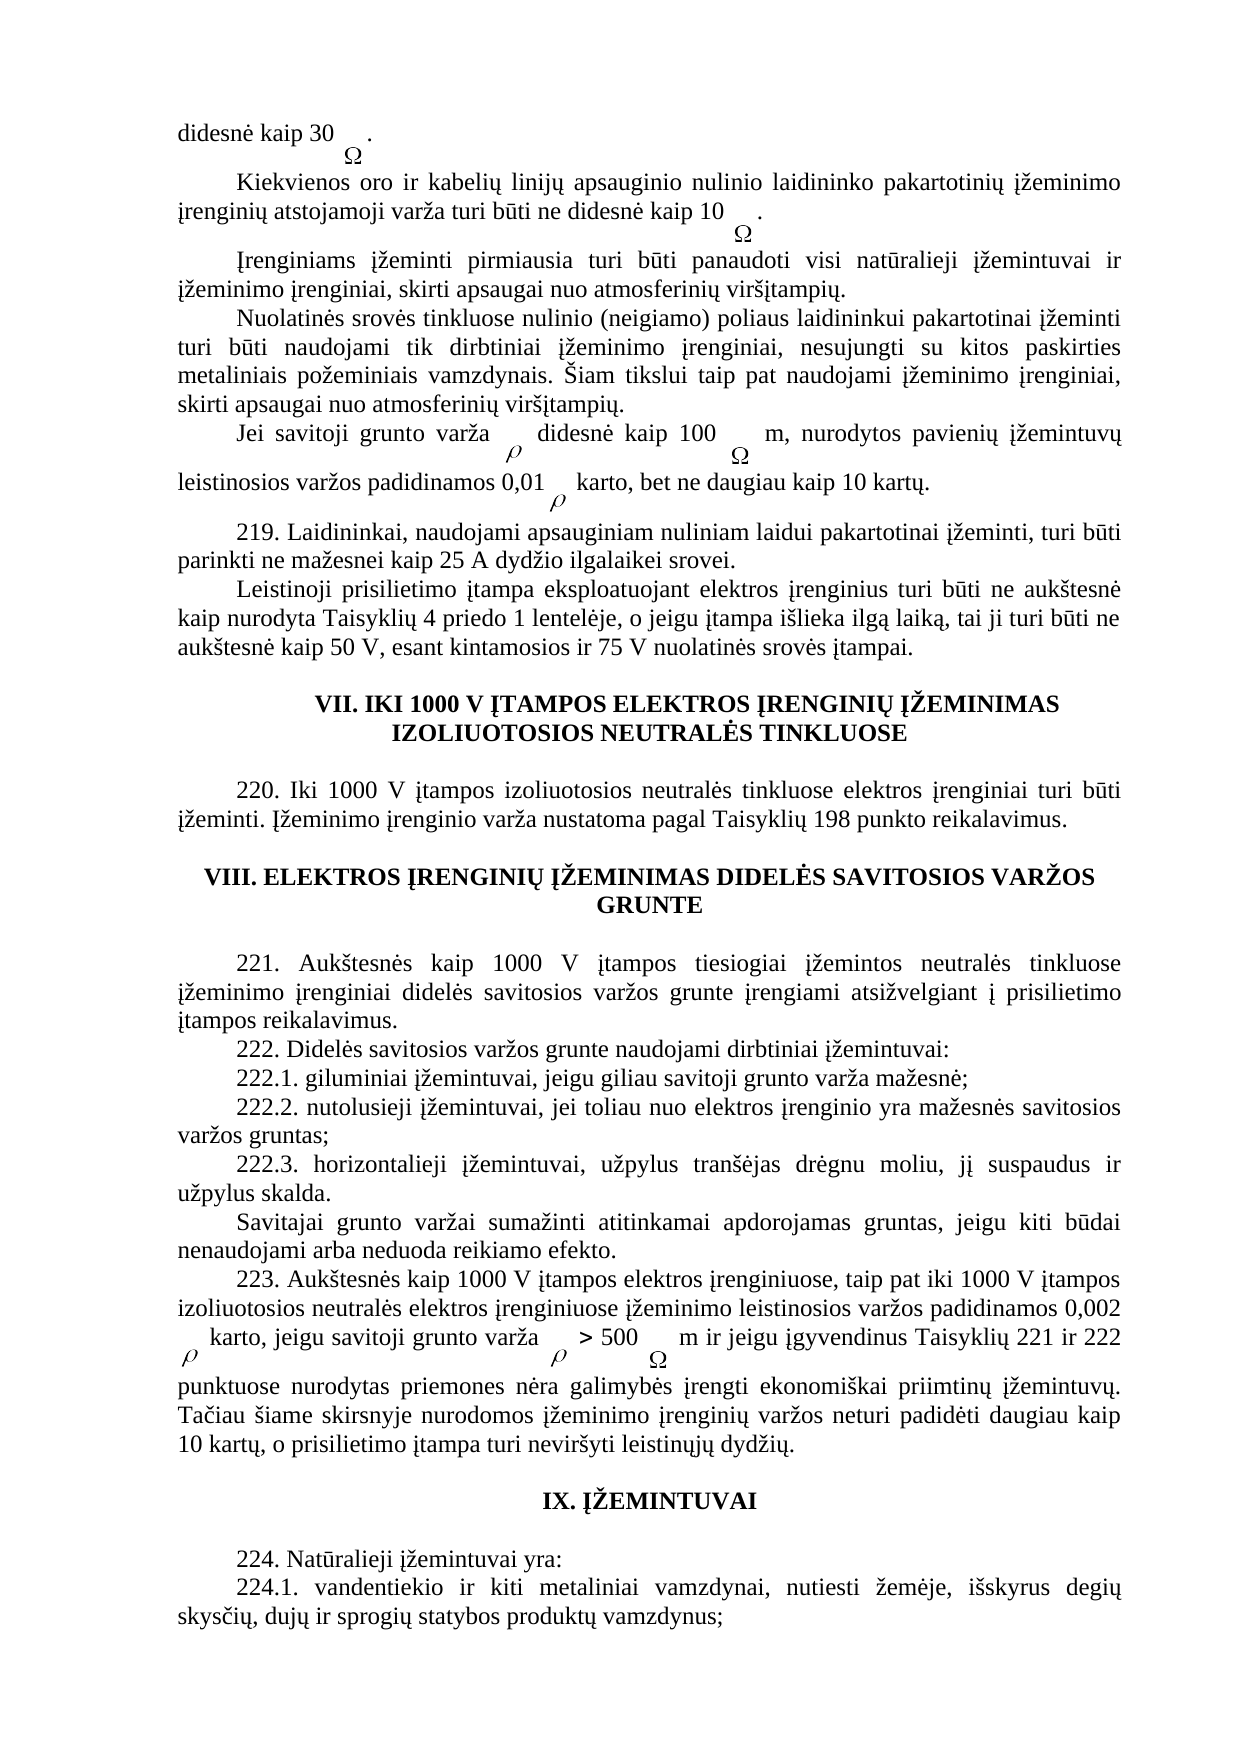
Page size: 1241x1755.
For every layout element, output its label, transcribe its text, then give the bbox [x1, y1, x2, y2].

text 222.1. giluminiai įžemintuvai, jeigu giliau savitoji grunto varža mažesnė; [177, 1063, 1122, 1092]
text 220. Iki 1000 V įtampos izoliuotosios neutralės tinkluose elektros įrenginiai turi būti įžeminti. Įžeminimo įrenginio varža nustatoma pagal Taisyklių 198 punkto reikalavimus. [177, 776, 1122, 833]
text Savitajai grunto varžai sumažinti atitinkamai apdorojamas gruntas, jeigu kiti būdai nenaudojami arba neduoda reikiamo efekto. [177, 1207, 1122, 1264]
text 221. Aukštesnės kaip 1000 V įtampos tiesiogiai įžemintos neutralės tinkluose įžeminimo įrenginiai didelės savitosios varžos grunte įrengiami atsižvelgiant į prisilietimo įtampos reikalavimus. [177, 948, 1122, 1034]
text 222.3. horizontalieji įžemintuvai, užpylus tranšėjas drėgnu moliu, jį suspaudus ir užpylus skalda. [177, 1149, 1122, 1207]
text 224.1. vandentiekio ir kiti metaliniai vamzdynai, nutiesti žemėje, išskyrus degių skysčių, dujų ir sprogių statybos produktų vamzdynus; [177, 1572, 1122, 1630]
text 219. Laidininkai, naudojami apsauginiam nuliniam laidui pakartotinai įžeminti, turi būti parinkti ne mažesnei kaip 25 A dydžio ilgalaikei srovei. [177, 517, 1122, 574]
text 222. Didelės savitosios varžos grunte naudojami dirbtiniai įžemintuvai: [177, 1034, 1122, 1063]
text VIII. ELEKTROS ĮRENGINIŲ ĮŽEMINIMAS DIDELĖS SAVITOSIOS VARŽOS GRUNTE [177, 862, 1122, 919]
text Įrenginiams įžeminti pirmiausia turi būti panaudoti visi natūralieji įžemintuvai ir įžeminimo įrenginiai, skirti apsaugai nuo atmosferinių viršįtampių. [177, 246, 1122, 303]
text Leistinoji prisilietimo įtampa eksploatuojant elektros įrenginius turi būti ne aukštesnė kaip nurodyta Taisyklių 4 priedo 1 lentelėje, o jeigu įtampa išlieka ilgą laiką, tai ji turi būti ne aukštesnė kaip 50 V, esant kintamosios ir 75 V nuolatinės srovės įtampai. [177, 574, 1122, 661]
text Jei savitoji grunto varža didesnė kaip 100 m, nurodytos pavienių įžemintuvų leistinosios varžos padidinamos 0,01 karto, bet ne daugiau kaip 10 kartų. [177, 418, 1122, 517]
text 223. Aukštesnės kaip 1000 V įtampos elektros įrenginiuose, taip pat iki 1000 V įtampos izoliuotosios neutralės elektros įrenginiuose įžeminimo leistinosios varžos padidinamos 0,002 karto, jeigu savitoji grunto varža  500 m ir jeigu įgyvendinus Taisyklių 221 ir 222 punktuose nurodytas priemones nėra galimybės įrengti ekonomiškai priimtinų įžemintuvų. Tačiau šiame skirsnyje nurodomos įžeminimo įrenginių varžos neturi padidėti daugiau kaip 10 kartų, o prisilietimo įtampa turi neviršyti leistinųjų dydžių. [177, 1264, 1122, 1457]
text 224. Natūralieji įžemintuvai yra: [177, 1544, 1122, 1572]
text Kiekvienos oro ir kabelių linijų apsauginio nulinio laidininko pakartotinių įžeminimo įrenginių atstojamoji varža turi būti ne didesnė kaip 10 . [177, 167, 1122, 246]
text IX. ĮŽEMINTUVAI [177, 1486, 1122, 1515]
text didesnė kaip 30 . [177, 118, 1122, 167]
text Nuolatinės srovės tinkluose nulinio (neigiamo) poliaus laidininkui pakartotinai įžeminti turi būti naudojami tik dirbtiniai įžeminimo įrenginiai, nesujungti su kitos paskirties metaliniais požeminiais vamzdynais. Šiam tikslui taip pat naudojami įžeminimo įrenginiai, skirti apsaugai nuo atmosferinių viršįtampių. [177, 303, 1122, 418]
text 222.2. nutolusieji įžemintuvai, jei toliau nuo elektros įrenginio yra mažesnės savitosios varžos gruntas; [177, 1092, 1122, 1149]
text VII. IKI 1000 V ĮTAMPOS ELEKTROS ĮRENGINIŲ ĮŽEMINIMAS IZOLIUOTOSIOS NEUTRALĖS TINKLUOSE [177, 689, 1122, 747]
